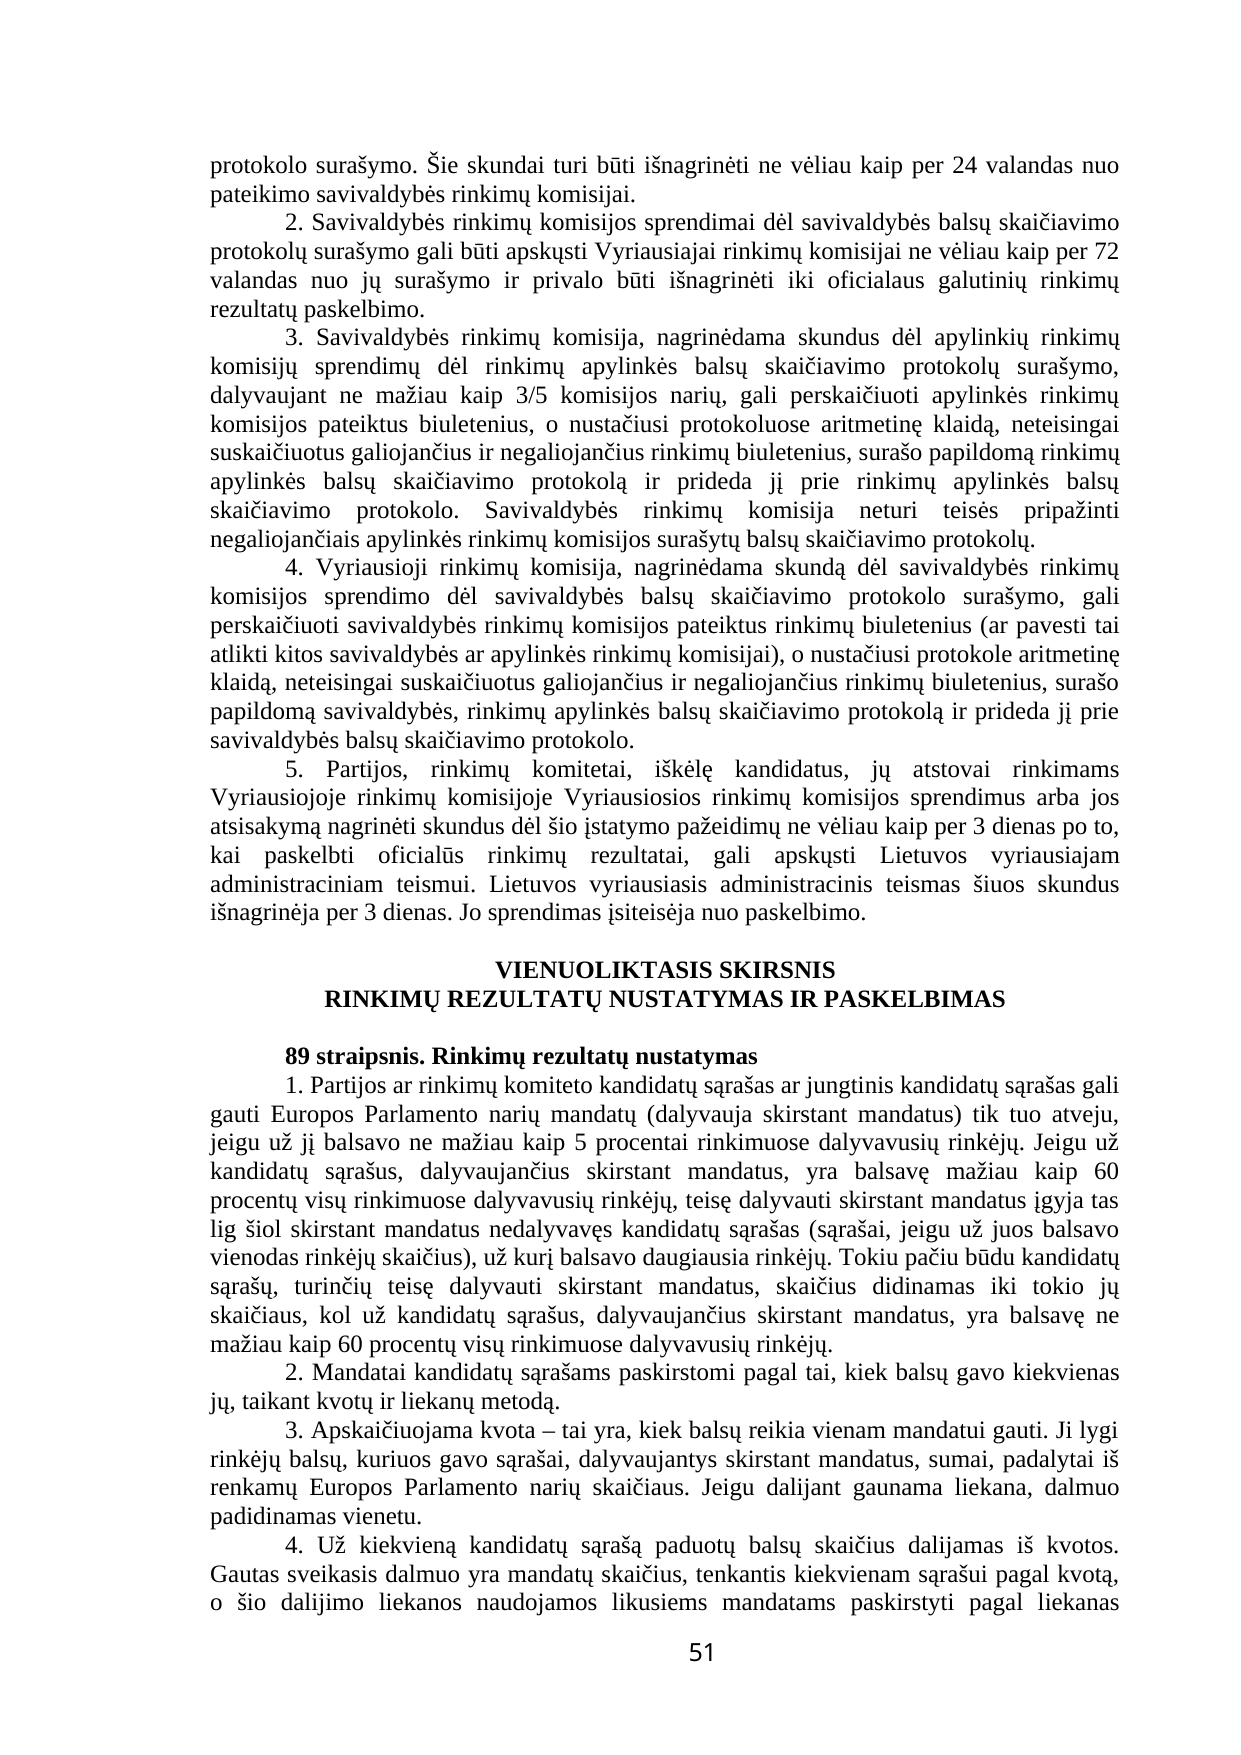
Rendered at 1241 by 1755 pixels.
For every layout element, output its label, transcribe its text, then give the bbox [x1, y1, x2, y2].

text 1. Partijos ar rinkimų komiteto kandidatų sąrašas ar jungtinis kandidatų sąrašas gali gauti Europos Parlamento narių mandatų (dalyvauja skirstant mandatus) tik tuo atveju, jeigu už jį balsavo ne mažiau kaip 5 procentai rinkimuose dalyvavusių rinkėjų. Jeigu už kandidatų sąrašus, dalyvaujančius skirstant mandatus, yra balsavę mažiau kaip 60 procentų visų rinkimuose dalyvavusių rinkėjų, teisę dalyvauti skirstant mandatus įgyja tas lig šiol skirstant mandatus nedalyvavęs kandidatų sąrašas (sąrašai, jeigu už juos balsavo vienodas rinkėjų skaičius), už kurį balsavo daugiausia rinkėjų. Tokiu pačiu būdu kandidatų sąrašų, turinčių teisę dalyvauti skirstant mandatus, skaičius didinamas iki tokio jų skaičiaus, kol už kandidatų sąrašus, dalyvaujančius skirstant mandatus, yra balsavę ne mažiau kaip 60 procentų visų rinkimuose dalyvavusių rinkėjų. [210, 1070, 1120, 1357]
text protokolo surašymo. Šie skundai turi būti išnagrinėti ne vėliau kaip per 24 valandas nuo pateikimo savivaldybės rinkimų komisijai. [210, 150, 1120, 207]
text 3. Apskaičiuojama kvota – tai yra, kiek balsų reikia vienam mandatui gauti. Ji lygi rinkėjų balsų, kuriuos gavo sąrašai, dalyvaujantys skirstant mandatus, sumai, padalytai iš renkamų Europos Parlamento narių skaičiaus. Jeigu dalijant gaunama liekana, dalmuo padidinamas vienetu. [210, 1415, 1120, 1530]
text 2. Mandatai kandidatų sąrašams paskirstomi pagal tai, kiek balsų gavo kiekvienas jų, taikant kvotų ir liekanų metodą. [210, 1357, 1120, 1415]
text 4. Vyriausioji rinkimų komisija, nagrinėdama skundą dėl savivaldybės rinkimų komisijos sprendimo dėl savivaldybės balsų skaičiavimo protokolo surašymo, gali perskaičiuoti savivaldybės rinkimų komisijos pateiktus rinkimų biuletenius (ar pavesti tai atlikti kitos savivaldybės ar apylinkės rinkimų komisijai), o nustačiusi protokole aritmetinę klaidą, neteisingai suskaičiuotus galiojančius ir negaliojančius rinkimų biuletenius, surašo papildomą savivaldybės, rinkimų apylinkės balsų skaičiavimo protokolą ir prideda jį prie savivaldybės balsų skaičiavimo protokolo. [210, 552, 1120, 754]
text 2. Savivaldybės rinkimų komisijos sprendimai dėl savivaldybės balsų skaičiavimo protokolų surašymo gali būti apskųsti Vyriausiajai rinkimų komisijai ne vėliau kaip per 72 valandas nuo jų surašymo ir privalo būti išnagrinėti iki oficialaus galutinių rinkimų rezultatų paskelbimo. [210, 207, 1120, 322]
text 89 straipsnis. Rinkimų rezultatų nustatymas [210, 1041, 1120, 1070]
text 4. Už kiekvieną kandidatų sąrašą paduotų balsų skaičius dalijamas iš kvotos. Gautas sveikasis dalmuo yra mandatų skaičius, tenkantis kiekvienam sąrašui pagal kvotą, o šio dalijimo liekanos naudojamos likusiems mandatams paskirstyti pagal liekanas [210, 1530, 1120, 1616]
subtitle VIENUOLIKTASIS SKIRSNIS [210, 955, 1120, 984]
text 5. Partijos, rinkimų komitetai, iškėlę kandidatus, jų atstovai rinkimams Vyriausiojoje rinkimų komisijoje Vyriausiosios rinkimų komisijos sprendimus arba jos atsisakymą nagrinėti skundus dėl šio įstatymo pažeidimų ne vėliau kaip per 3 dienas po to, kai paskelbti oficialūs rinkimų rezultatai, gali apskųsti Lietuvos vyriausiajam administraciniam teismui. Lietuvos vyriausiasis administracinis teismas šiuos skundus išnagrinėja per 3 dienas. Jo sprendimas įsiteisėja nuo paskelbimo. [210, 754, 1120, 926]
text RINKIMŲ REZULTATŲ NUSTATYMAS IR PASKELBIMAS [210, 984, 1120, 1012]
text 3. Savivaldybės rinkimų komisija, nagrinėdama skundus dėl apylinkių rinkimų komisijų sprendimų dėl rinkimų apylinkės balsų skaičiavimo protokolų surašymo, dalyvaujant ne mažiau kaip 3/5 komisijos narių, gali perskaičiuoti apylinkės rinkimų komisijos pateiktus biuletenius, o nustačiusi protokoluose aritmetinę klaidą, neteisingai suskaičiuotus galiojančius ir negaliojančius rinkimų biuletenius, surašo papildomą rinkimų apylinkės balsų skaičiavimo protokolą ir prideda jį prie rinkimų apylinkės balsų skaičiavimo protokolo. Savivaldybės rinkimų komisija neturi teisės pripažinti negaliojančiais apylinkės rinkimų komisijos surašytų balsų skaičiavimo protokolų. [210, 322, 1120, 552]
